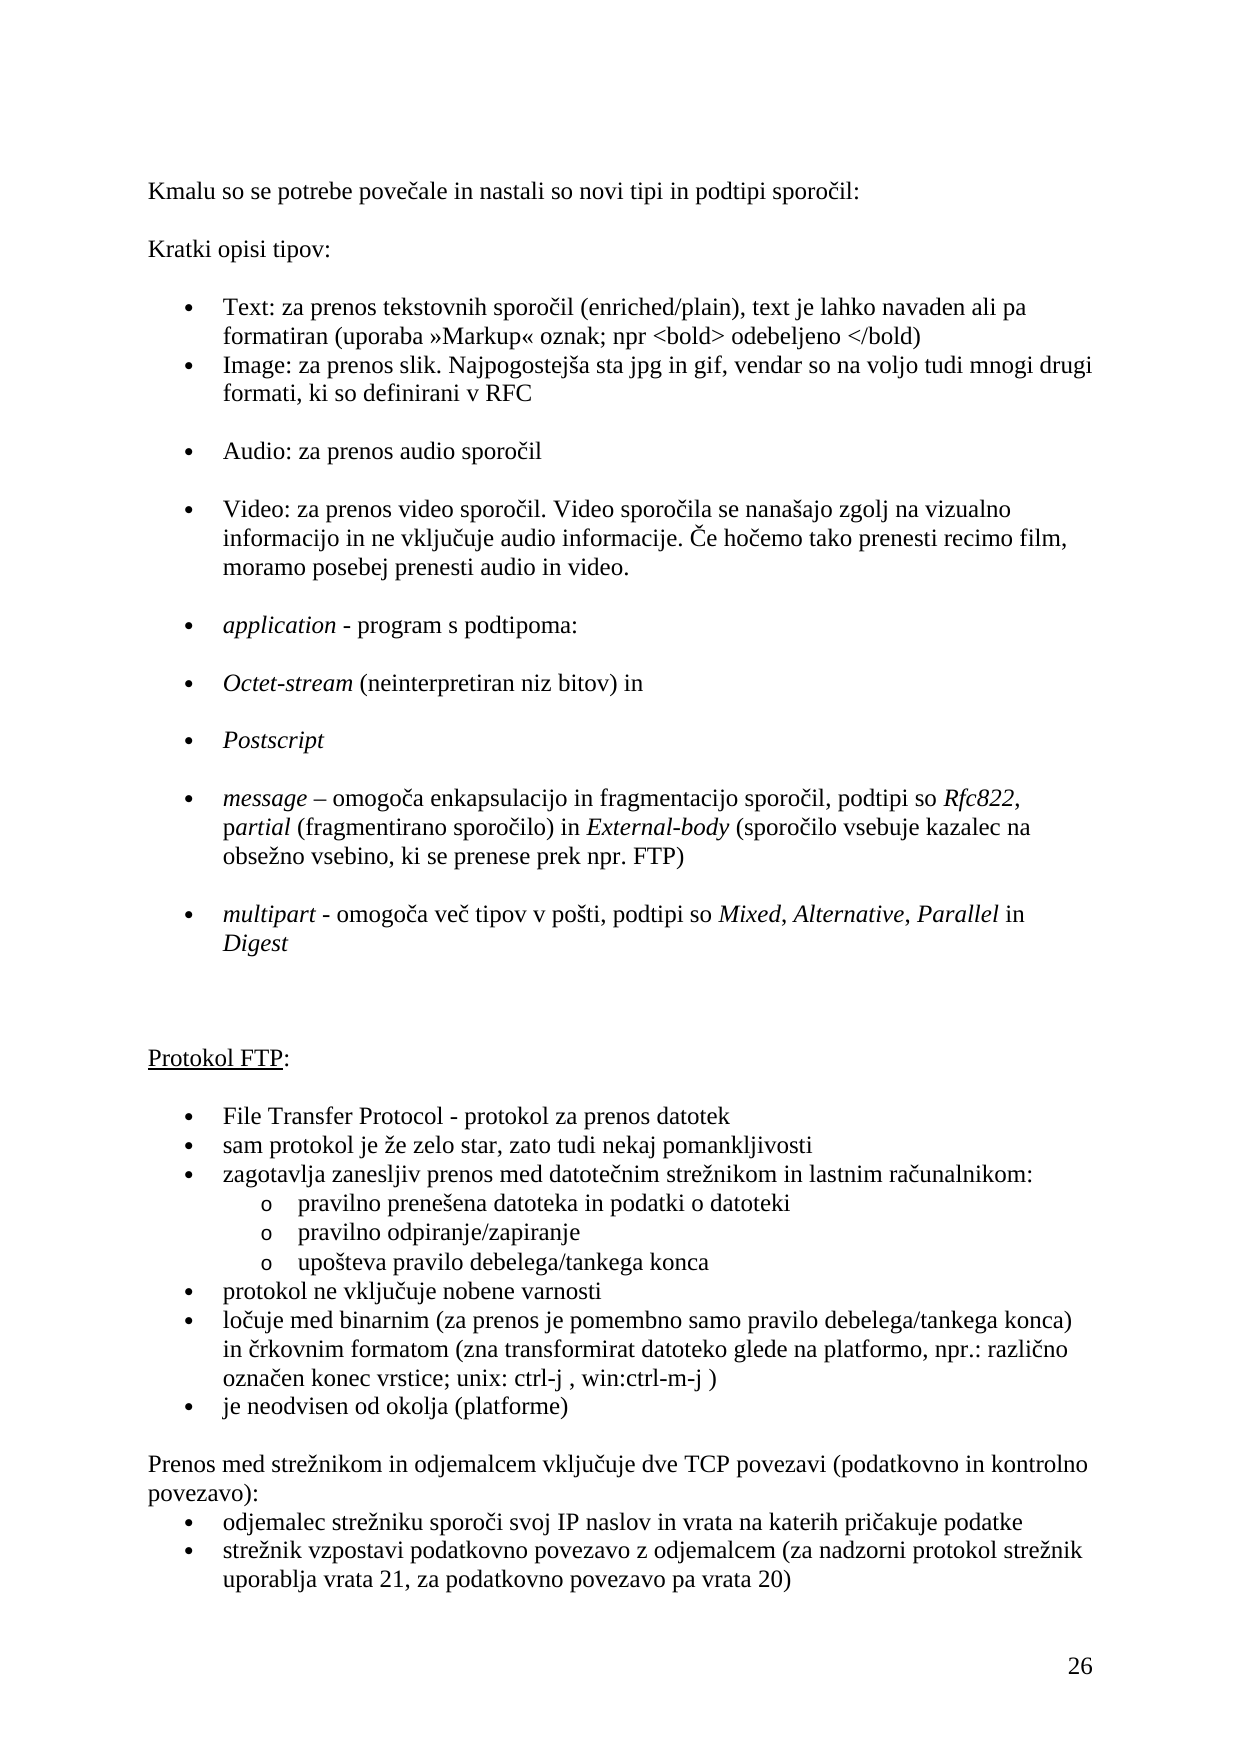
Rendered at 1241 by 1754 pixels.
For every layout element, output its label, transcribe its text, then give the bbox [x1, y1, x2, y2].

list Postscript [185, 726, 1093, 754]
list odjemalec strežniku sporoči svoj IP naslov in vrata na katerih pričakuje podatke [185, 1507, 1093, 1536]
list sam protokol je že zelo star, zato tudi nekaj pomankljivosti [185, 1130, 1093, 1159]
list Image: za prenos slik. Najpogostejša sta jpg in gif, vendar so na voljo tudi mnogi drugi formati, ki so definirani v RFC [185, 350, 1093, 407]
list Video: za prenos video sporočil. Video sporočila se nanašajo zgolj na vizualno informacijo in ne vključuje audio informacije. Če hočemo tako prenesti recimo film, moramo posebej prenesti audio in video. [185, 494, 1093, 581]
list message – omogoča enkapsulacijo in fragmentacijo sporočil, podtipi so Rfc822, partial (fragmentirano sporočilo) in External-body (sporočilo vsebuje kazalec na obsežno vsebino, ki se prenese prek npr. FTP) [185, 783, 1093, 870]
list multipart - omogoča več tipov v pošti, podtipi so Mixed, Alternative, Parallel in Digest [185, 899, 1093, 956]
list upošteva pravilo debelega/tankega konca [260, 1247, 1093, 1276]
text Protokol FTP: [148, 1043, 1093, 1072]
list File Transfer Protocol - protokol za prenos datotek [185, 1101, 1093, 1130]
text Prenos med strežnikom in odjemalcem vključuje dve TCP povezavi (podatkovno in kontrolno povezavo): [148, 1449, 1093, 1507]
list ločuje med binarnim (za prenos je pomembno samo pravilo debelega/tankega konca) in črkovnim formatom (zna transformirat datoteko glede na platformo, npr.: različno označen konec vrstice; unix: ctrl-j , win:ctrl-m-j ) [185, 1305, 1093, 1391]
list Octet-stream (neinterpretiran niz bitov) in [185, 668, 1093, 696]
list zagotavlja zanesljiv prenos med datotečnim strežnikom in lastnim računalnikom: [185, 1159, 1093, 1188]
list protokol ne vključuje nobene varnosti [185, 1276, 1093, 1305]
list strežnik vzpostavi podatkovno povezavo z odjemalcem (za nadzorni protokol strežnik uporablja vrata 21, za podatkovno povezavo pa vrata 20) [185, 1536, 1093, 1593]
list Text: za prenos tekstovnih sporočil (enriched/plain), text je lahko navaden ali pa formatiran (uporaba »Markup« oznak; npr <bold> odebeljeno </bold) [185, 292, 1093, 350]
list pravilno prenešena datoteka in podatki o datoteki [260, 1188, 1093, 1217]
text Kmalu so se potrebe povečale in nastali so novi tipi in podtipi sporočil: [148, 148, 1093, 205]
list application - program s podtipoma: [185, 610, 1093, 638]
list Audio: za prenos audio sporočil [185, 436, 1093, 465]
list pravilno odpiranje/zapiranje [260, 1217, 1093, 1247]
list je neodvisen od okolja (platforme) [185, 1391, 1093, 1420]
text Kratki opisi tipov: [148, 234, 1093, 263]
